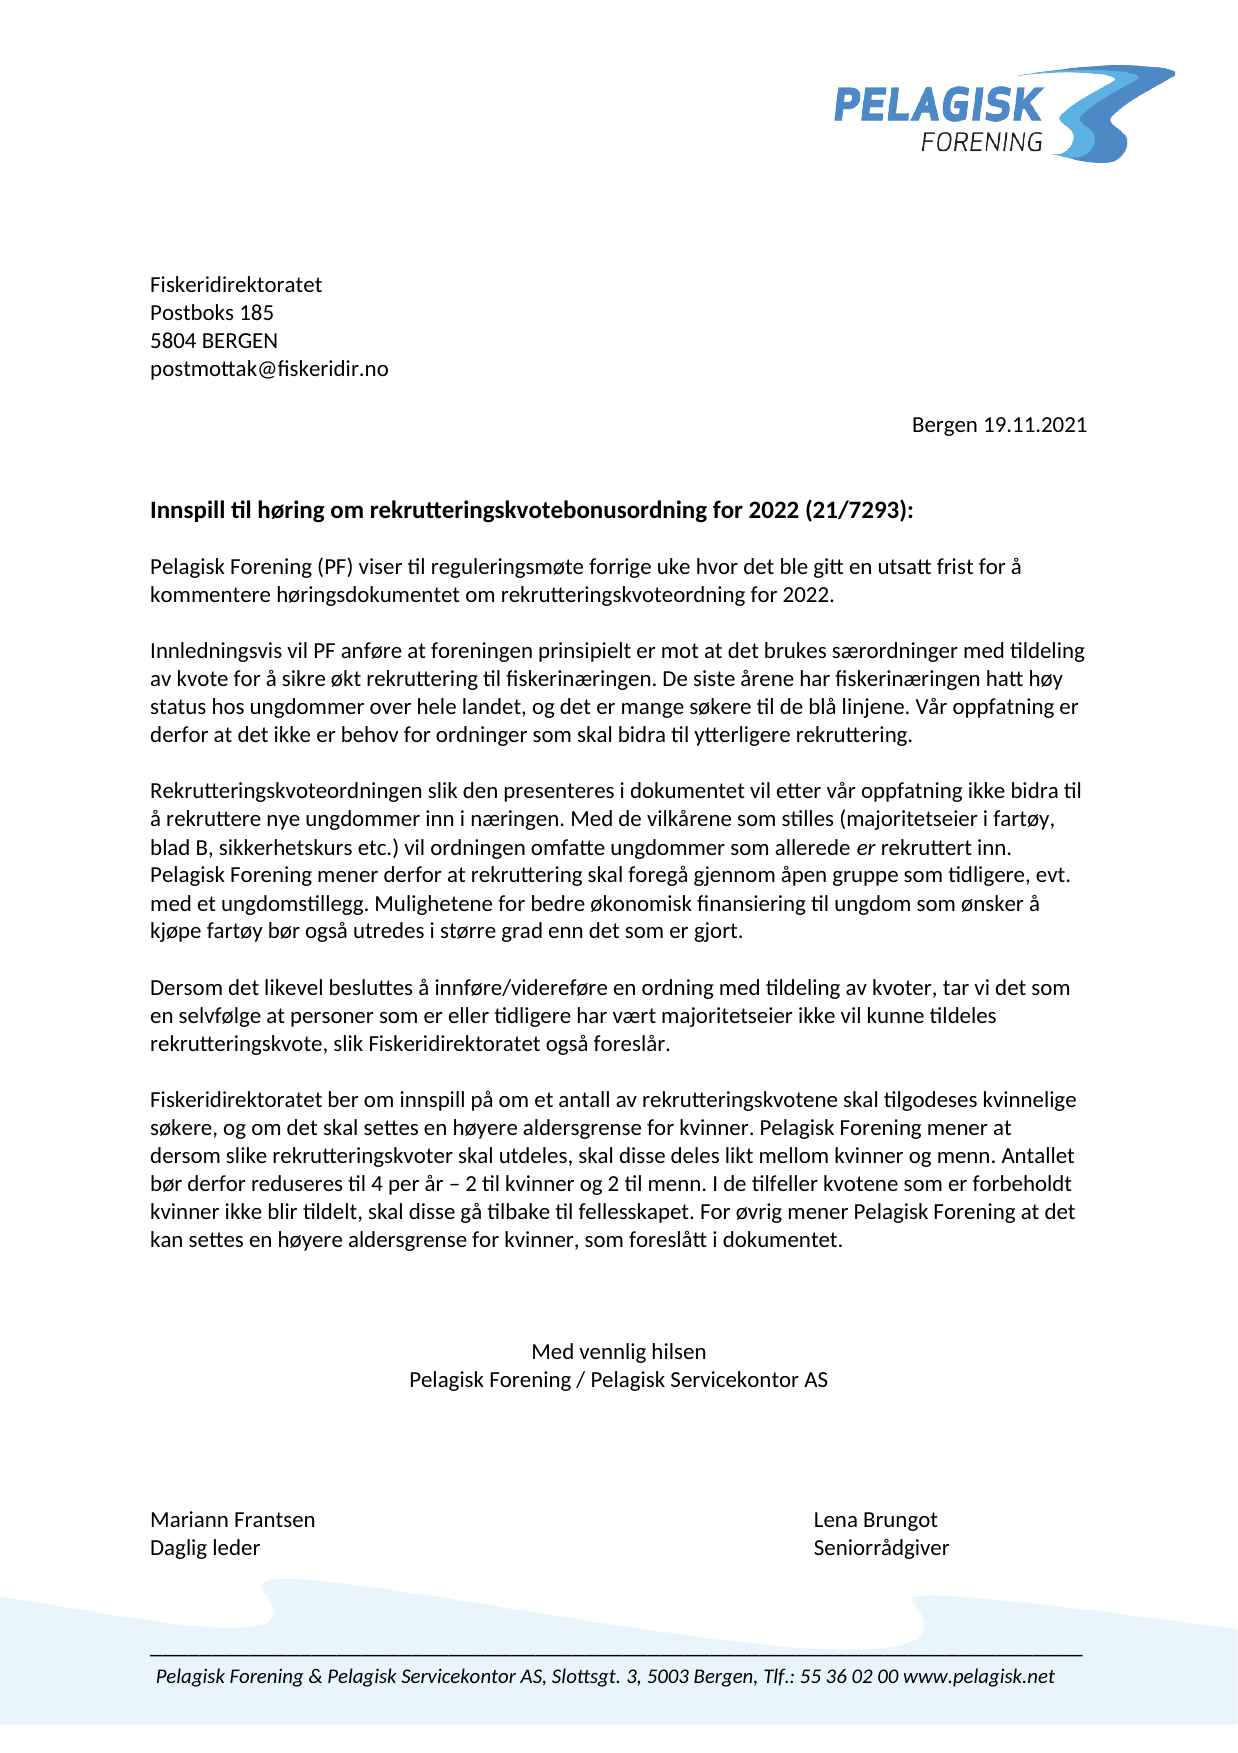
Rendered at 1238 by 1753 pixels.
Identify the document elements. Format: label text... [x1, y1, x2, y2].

text 5804 BERGEN [150, 326, 1087, 354]
text Pelagisk Forening / Pelagisk Servicekontor AS [150, 1365, 1087, 1393]
text Innspill til høring om rekrutteringskvotebonusordning for 2022 (21/7293): [150, 494, 1087, 524]
text Mariann Frantsen Lena Brungot [150, 1505, 1087, 1533]
text Fiskeridirektoratet [150, 270, 1087, 298]
text Bergen 19.11.2021 [297, 410, 1087, 438]
text postmottak@fiskeridir.no [150, 354, 1087, 382]
text Rekrutteringskvoteordningen slik den presenteres i dokumentet vil etter vår oppfatning ikke bidra til å rekruttere nye ungdommer inn i næringen. Med de vilkårene som stilles (majoritetseier i fartøy, blad B, sikkerhetskurs etc.) vil ordningen omfatte ungdommer som allerede er rekruttert inn. Pelagisk Forening mener derfor at rekruttering skal foregå gjennom åpen gruppe som tidligere, evt. med et ungdomstillegg. Mulighetene for bedre økonomisk finansiering til ungdom som ønsker å kjøpe fartøy bør også utredes i større grad enn det som er gjort. [150, 777, 1087, 945]
text Daglig leder Seniorrådgiver [150, 1533, 1087, 1561]
text Fiskeridirektoratet ber om innspill på om et antall av rekrutteringskvotene skal tilgodeses kvinnelige søkere, og om det skal settes en høyere aldersgrense for kvinner. Pelagisk Forening mener at dersom slike rekrutteringskvoter skal utdeles, skal disse deles likt mellom kvinner og menn. Antallet bør derfor reduseres til 4 per år – 2 til kvinner og 2 til menn. I de tilfeller kvotene som er forbeholdt kvinner ikke blir tildelt, skal disse gå tilbake til fellesskapet. For øvrig mener Pelagisk Forening at det kan settes en høyere aldersgrense for kvinner, som foreslått i dokumentet. [150, 1085, 1087, 1253]
text Pelagisk Forening (PF) viser til reguleringsmøte forrige uke hvor det ble gitt en utsatt frist for å kommentere høringsdokumentet om rekrutteringskvoteordning for 2022. [150, 552, 1087, 608]
text Postboks 185 [150, 298, 1087, 326]
text Med vennlig hilsen [150, 1337, 1087, 1365]
text Innledningsvis vil PF anføre at foreningen prinsipielt er mot at det brukes særordninger med tildeling av kvote for å sikre økt rekruttering til fiskerinæringen. De siste årene har fiskerinæringen hatt høy status hos ungdommer over hele landet, og det er mange søkere til de blå linjene. Vår oppfatning er derfor at det ikke er behov for ordninger som skal bidra til ytterligere rekruttering. [150, 636, 1087, 748]
text Dersom det likevel besluttes å innføre/videreføre en ordning med tildeling av kvoter, tar vi det som en selvfølge at personer som er eller tidligere har vært majoritetseier ikke vil kunne tildeles rekrutteringskvote, slik Fiskeridirektoratet også foreslår. [150, 973, 1087, 1057]
